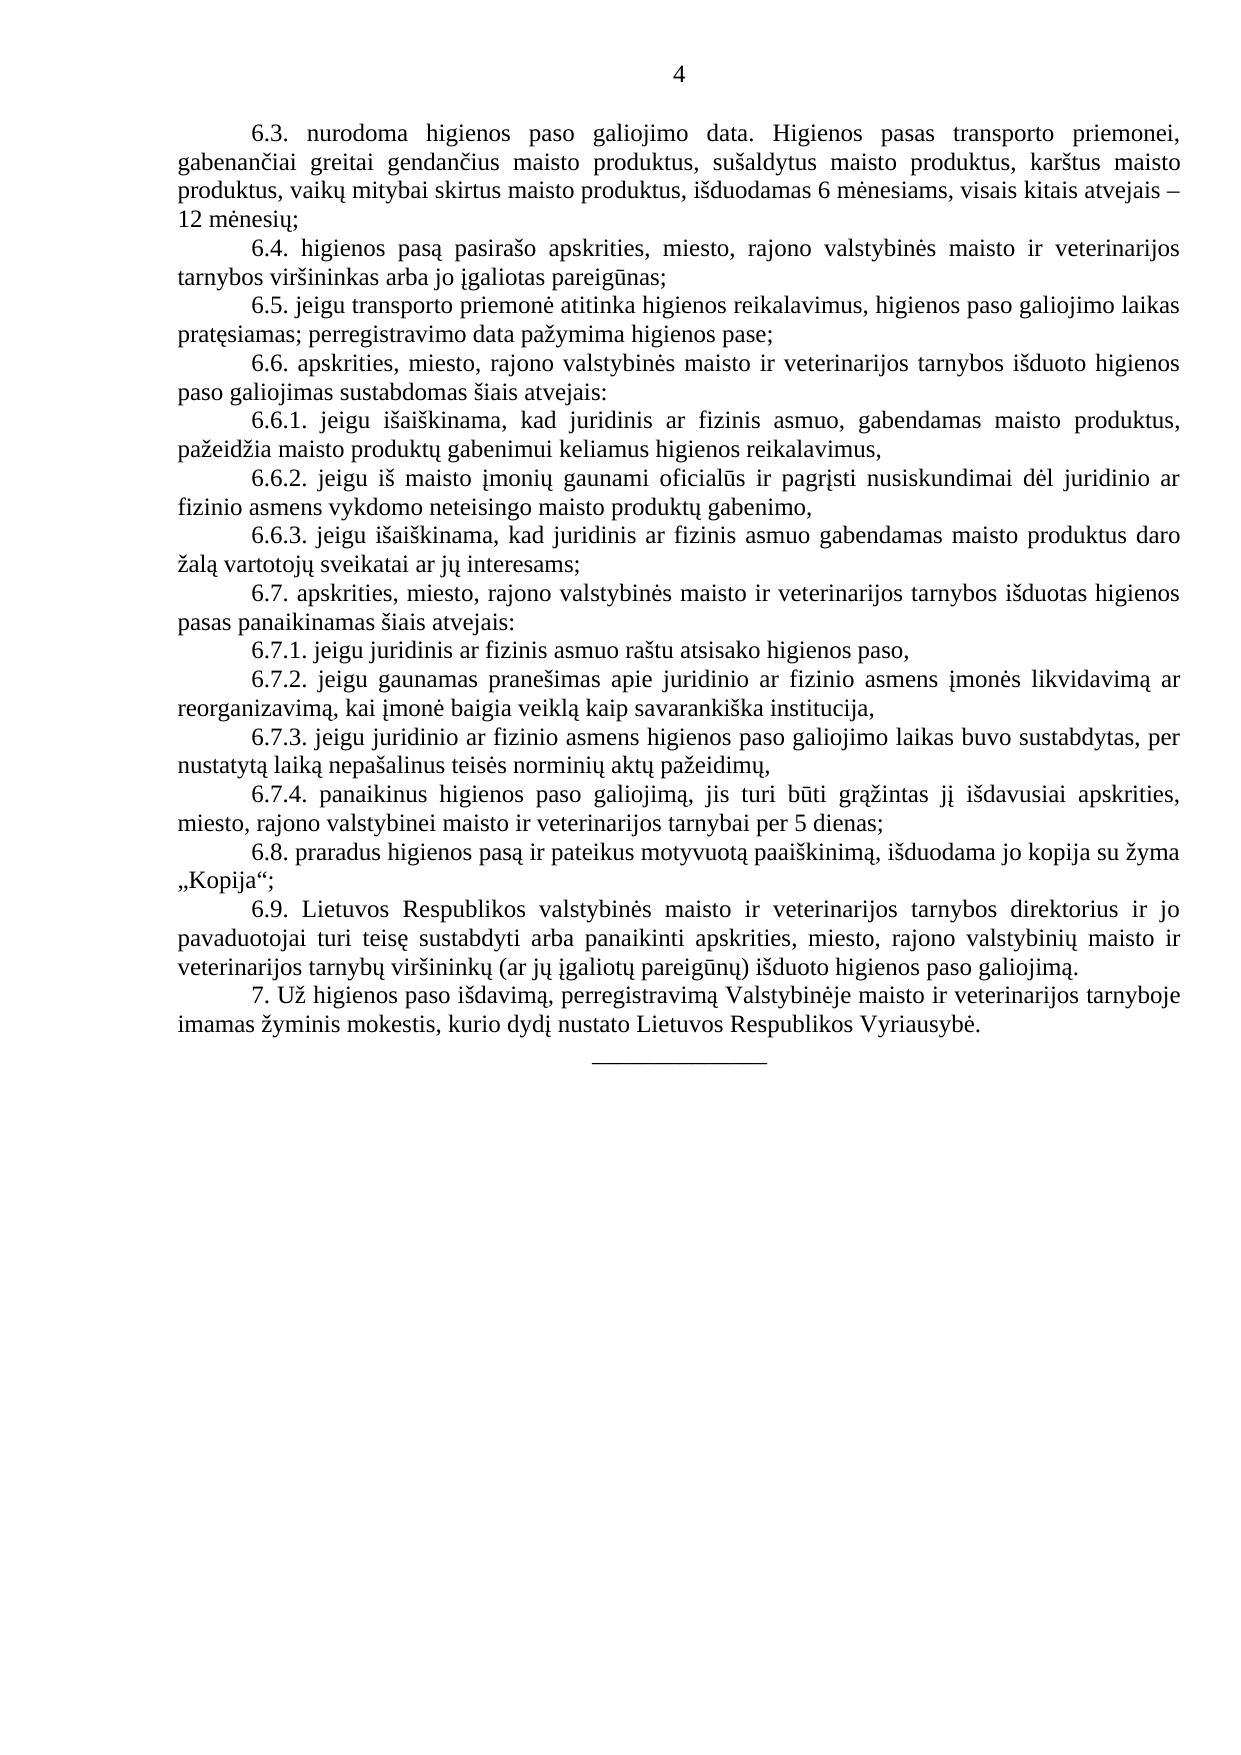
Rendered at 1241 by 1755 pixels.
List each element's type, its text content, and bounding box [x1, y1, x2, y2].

text 6.8. praradus higienos pasą ir pateikus motyvuotą paaiškinimą, išduodama jo kopija su žyma „Kopija“; [177, 837, 1181, 894]
text 6.6.3. jeigu išaiškinama, kad juridinis ar fizinis asmuo gabendamas maisto produktus daro žalą vartotojų sveikatai ar jų interesams; [177, 521, 1181, 578]
text 6.6. apskrities, miesto, rajono valstybinės maisto ir veterinarijos tarnybos išduoto higienos paso galiojimas sustabdomas šiais atvejais: [177, 348, 1181, 406]
text 6.5. jeigu transporto priemonė atitinka higienos reikalavimus, higienos paso galiojimo laikas pratęsiamas; perregistravimo data pažymima higienos pase; [177, 291, 1181, 348]
text ______________ [177, 1038, 1181, 1067]
text 6.7. apskrities, miesto, rajono valstybinės maisto ir veterinarijos tarnybos išduotas higienos pasas panaikinamas šiais atvejais: [177, 578, 1181, 636]
text 6.6.1. jeigu išaiškinama, kad juridinis ar fizinis asmuo, gabendamas maisto produktus, pažeidžia maisto produktų gabenimui keliamus higienos reikalavimus, [177, 406, 1181, 463]
text 6.7.2. jeigu gaunamas pranešimas apie juridinio ar fizinio asmens įmonės likvidavimą ar reorganizavimą, kai įmonė baigia veiklą kaip savarankiška institucija, [177, 664, 1181, 722]
text 6.4. higienos pasą pasirašo apskrities, miesto, rajono valstybinės maisto ir veterinarijos tarnybos viršininkas arba jo įgaliotas pareigūnas; [177, 233, 1181, 291]
text 6.6.2. jeigu iš maisto įmonių gaunami oficialūs ir pagrįsti nusiskundimai dėl juridinio ar fizinio asmens vykdomo neteisingo maisto produktų gabenimo, [177, 463, 1181, 521]
text 6.7.1. jeigu juridinis ar fizinis asmuo raštu atsisako higienos paso, [177, 636, 1181, 664]
text 6.9. Lietuvos Respublikos valstybinės maisto ir veterinarijos tarnybos direktorius ir jo pavaduotojai turi teisę sustabdyti arba panaikinti apskrities, miesto, rajono valstybinių maisto ir veterinarijos tarnybų viršininkų (ar jų įgaliotų pareigūnų) išduoto higienos paso galiojimą. [177, 894, 1181, 981]
text 6.7.3. jeigu juridinio ar fizinio asmens higienos paso galiojimo laikas buvo sustabdytas, per nustatytą laiką nepašalinus teisės norminių aktų pažeidimų, [177, 722, 1181, 779]
text 6.3. nurodoma higienos paso galiojimo data. Higienos pasas transporto priemonei, gabenančiai greitai gendančius maisto produktus, sušaldytus maisto produktus, karštus maisto produktus, vaikų mitybai skirtus maisto produktus, išduodamas 6 mėnesiams, visais kitais atvejais – 12 mėnesių; [177, 118, 1181, 233]
text 7. Už higienos paso išdavimą, perregistravimą Valstybinėje maisto ir veterinarijos tarnyboje imamas žyminis mokestis, kurio dydį nustato Lietuvos Respublikos Vyriausybė. [177, 981, 1181, 1038]
text 6.7.4. panaikinus higienos paso galiojimą, jis turi būti grąžintas jį išdavusiai apskrities, miesto, rajono valstybinei maisto ir veterinarijos tarnybai per 5 dienas; [177, 779, 1181, 837]
